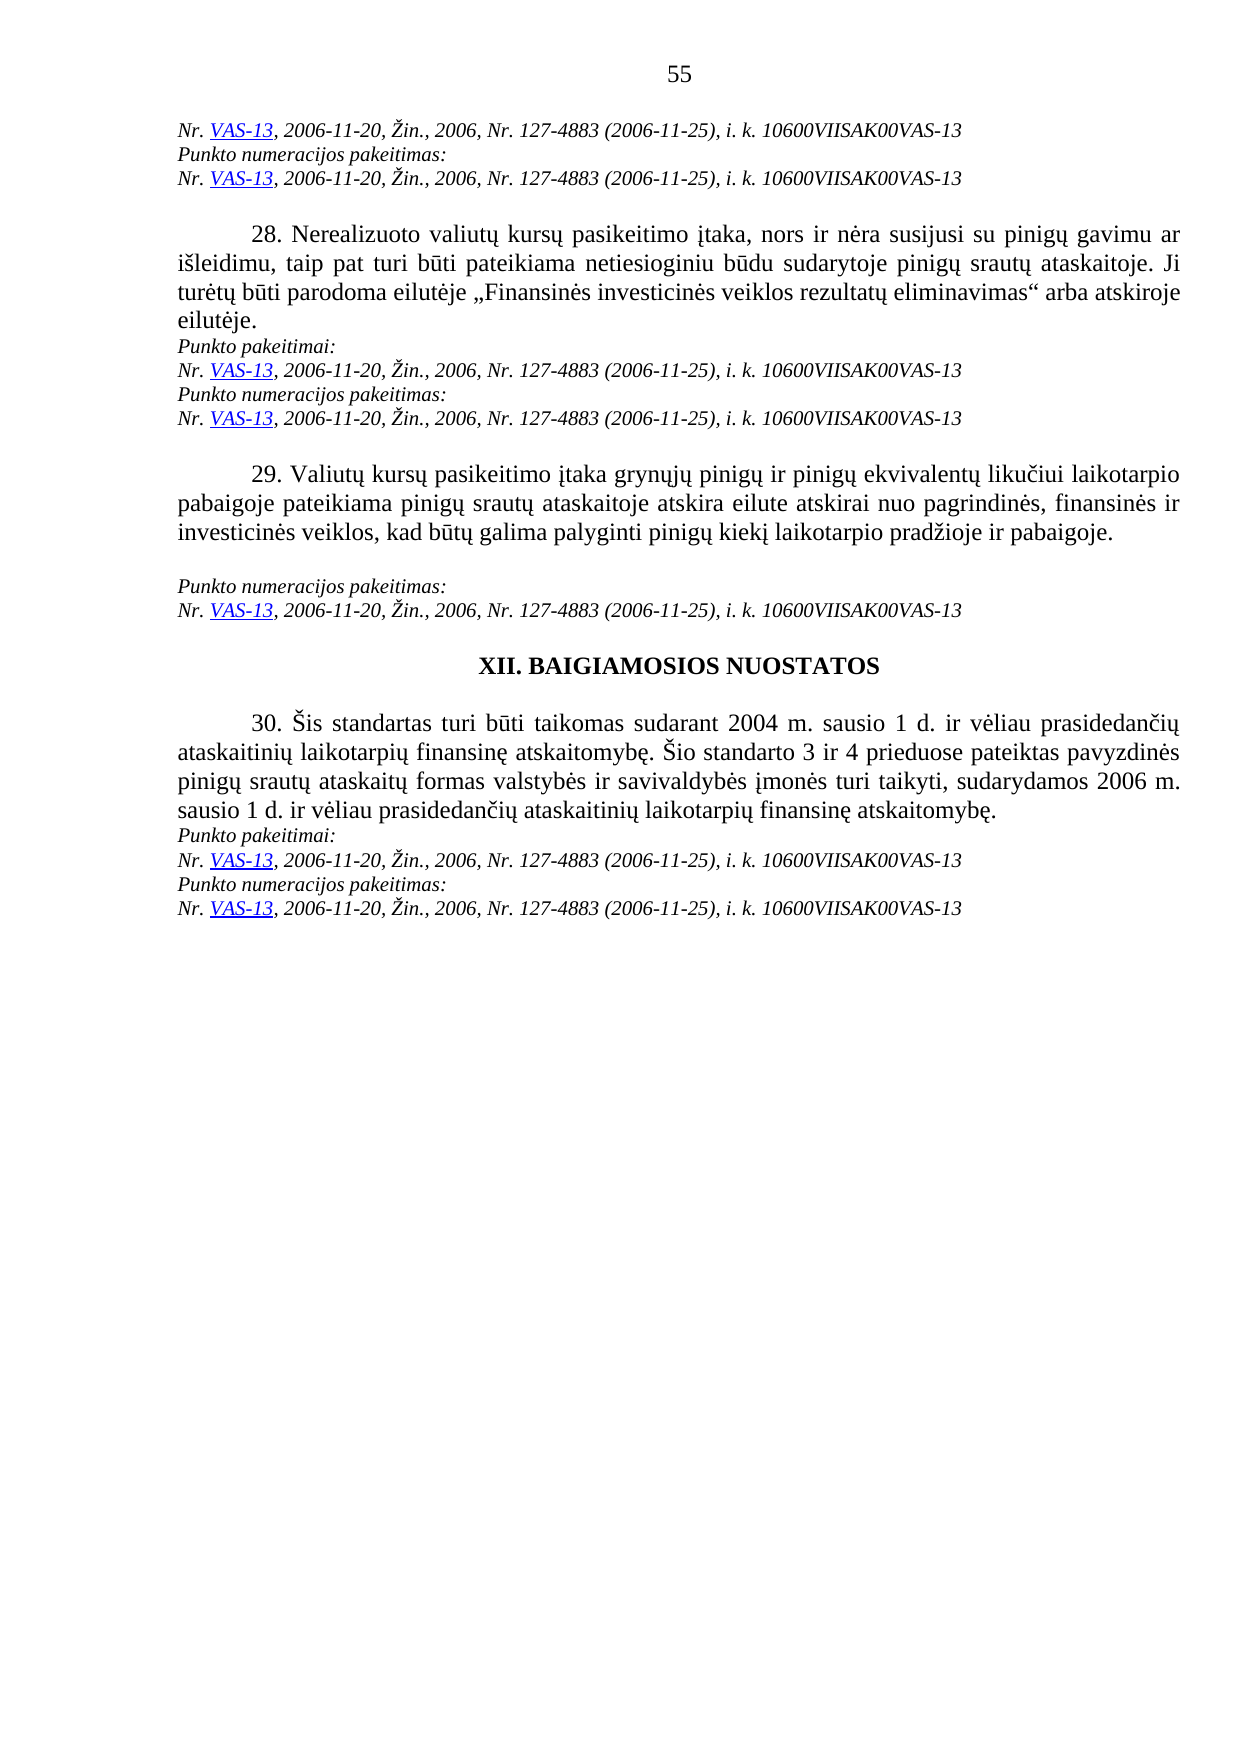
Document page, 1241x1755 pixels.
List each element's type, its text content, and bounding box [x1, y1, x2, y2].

text XII. BAIGIAMOSIOS NUOSTATOS [177, 651, 1181, 680]
text Punkto numeracijos pakeitimas: [177, 142, 1181, 166]
text 29. Valiutų kursų pasikeitimo įtaka grynųjų pinigų ir pinigų ekvivalentų likučiui laikotarpio pabaigoje pateikiama pinigų srautų ataskaitoje atskira eilute atskirai nuo pagrindinės, finansinės ir investicinės veiklos, kad būtų galima palyginti pinigų kiekį laikotarpio pradžioje ir pabaigoje. [177, 459, 1181, 545]
text Nr. VAS-13, 2006-11-20, Žin., 2006, Nr. 127-4883 (2006-11-25), i. k. 10600VIISAK00VAS-13 [177, 598, 1181, 622]
text Punkto numeracijos pakeitimas: [177, 574, 1181, 598]
text Nr. VAS-13, 2006-11-20, Žin., 2006, Nr. 127-4883 (2006-11-25), i. k. 10600VIISAK00VAS-13 [177, 896, 1181, 920]
text Nr. VAS-13, 2006-11-20, Žin., 2006, Nr. 127-4883 (2006-11-25), i. k. 10600VIISAK00VAS-13 [177, 847, 1181, 872]
text 30. Šis standartas turi būti taikomas sudarant 2004 m. sausio 1 d. ir vėliau prasidedančių ataskaitinių laikotarpių finansinę atskaitomybę. Šio standarto 3 ir 4 prieduose pateiktas pavyzdinės pinigų srautų ataskaitų formas valstybės ir savivaldybės įmonės turi taikyti, sudarydamos 2006 m. sausio 1 d. ir vėliau prasidedančių ataskaitinių laikotarpių finansinę atskaitomybę. [177, 708, 1181, 823]
text Nr. VAS-13, 2006-11-20, Žin., 2006, Nr. 127-4883 (2006-11-25), i. k. 10600VIISAK00VAS-13 [177, 358, 1181, 382]
text Punkto pakeitimai: [177, 823, 1181, 847]
text Punkto pakeitimai: [177, 334, 1181, 358]
text 28. Nerealizuoto valiutų kursų pasikeitimo įtaka, nors ir nėra susijusi su pinigų gavimu ar išleidimu, taip pat turi būti pateikiama netiesioginiu būdu sudarytoje pinigų srautų ataskaitoje. Ji turėtų būti parodoma eilutėje „Finansinės investicinės veiklos rezultatų eliminavimas“ arba atskiroje eilutėje. [177, 219, 1181, 334]
text Nr. VAS-13, 2006-11-20, Žin., 2006, Nr. 127-4883 (2006-11-25), i. k. 10600VIISAK00VAS-13 [177, 166, 1181, 190]
text Punkto numeracijos pakeitimas: [177, 872, 1181, 896]
text Nr. VAS-13, 2006-11-20, Žin., 2006, Nr. 127-4883 (2006-11-25), i. k. 10600VIISAK00VAS-13 [177, 406, 1181, 430]
text Nr. VAS-13, 2006-11-20, Žin., 2006, Nr. 127-4883 (2006-11-25), i. k. 10600VIISAK00VAS-13 [177, 118, 1181, 142]
text Punkto numeracijos pakeitimas: [177, 382, 1181, 406]
